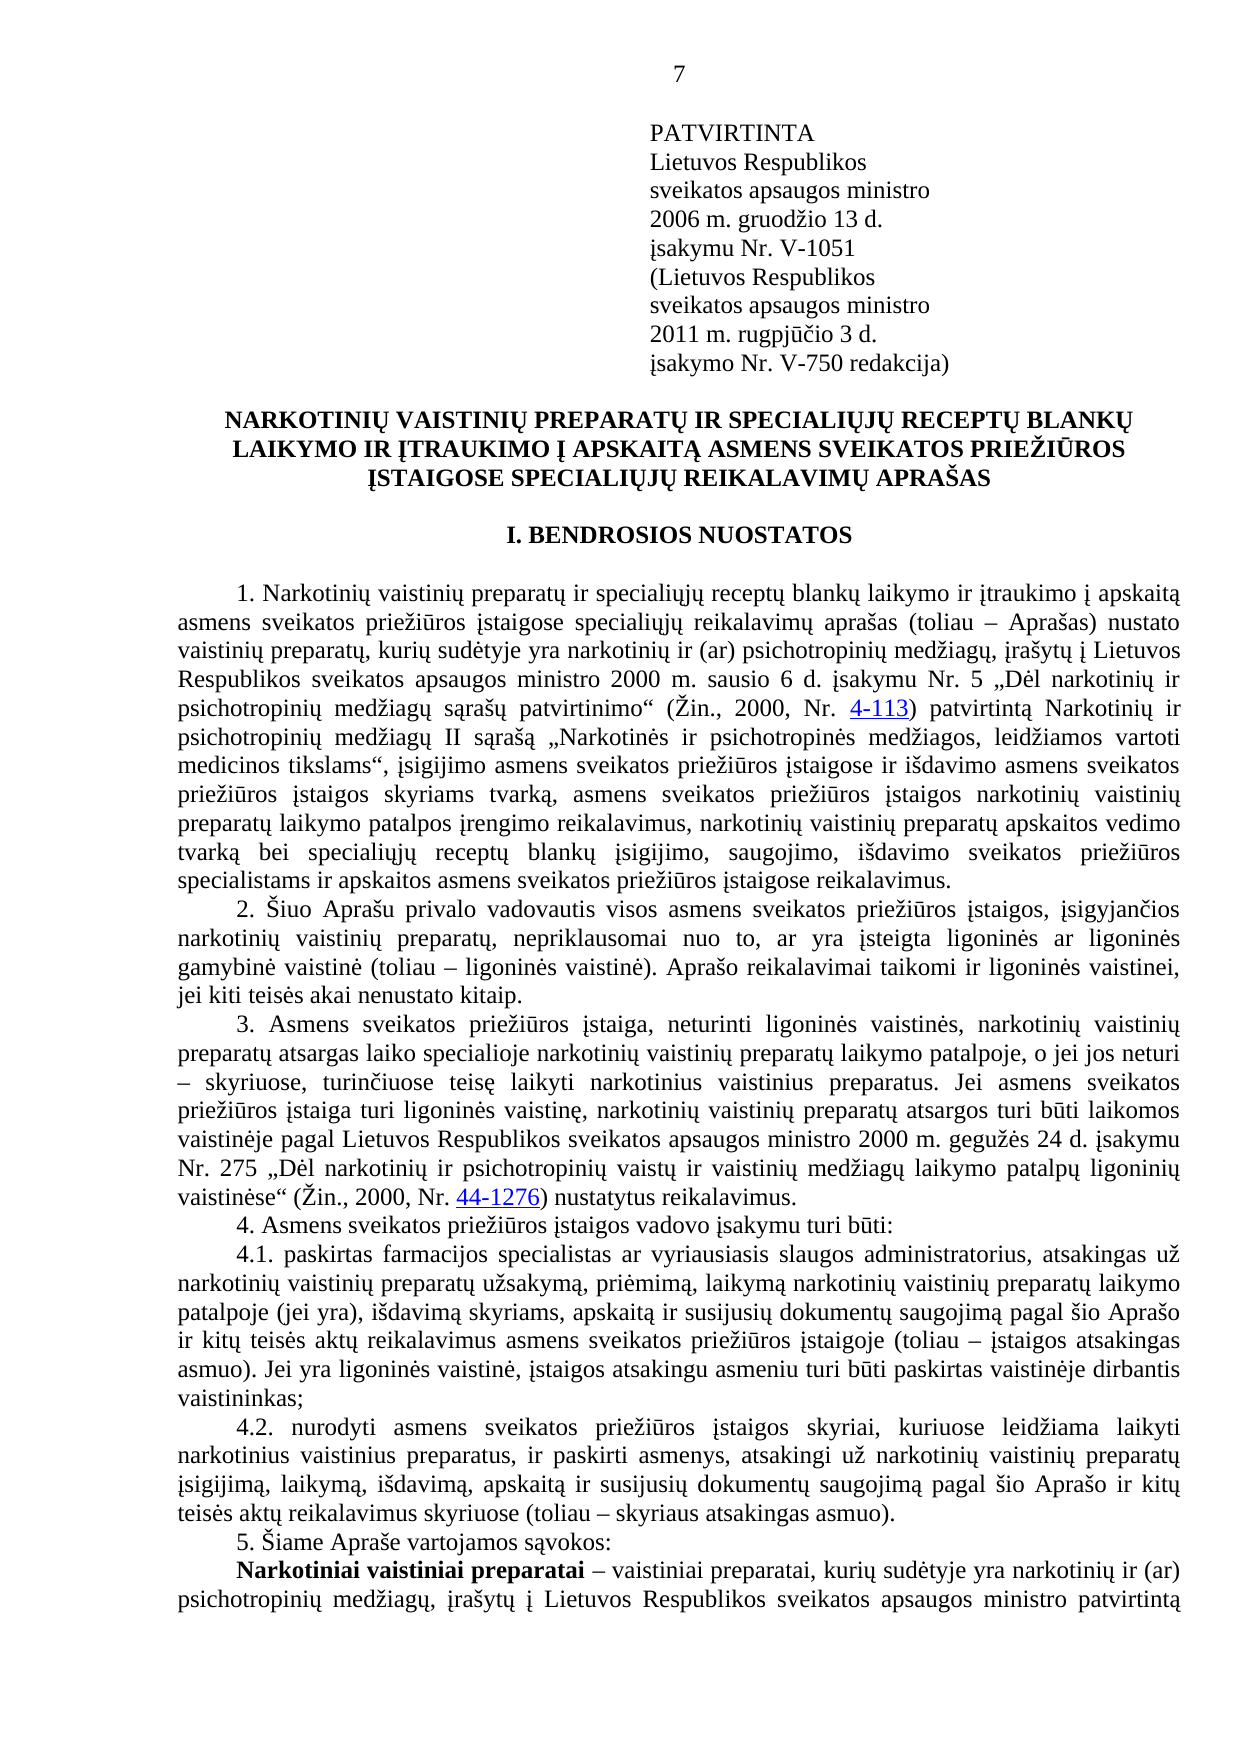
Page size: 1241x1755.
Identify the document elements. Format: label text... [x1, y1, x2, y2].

text įsakymo Nr. V-750 redakcija) [649, 348, 1181, 377]
text NARKOTINIŲ VAISTINIŲ PREPARATŲ IR SPECIALIŲJŲ RECEPTŲ BLANKŲ LAIKYMO IR ĮTRAUKIMO Į APSKAITĄ ASMENS SVEIKATOS PRIEŽIŪROS ĮSTAIGOSE SPECIALIŲJŲ REIKALAVIMŲ APRAŠAS [177, 406, 1181, 492]
text Lietuvos Respublikos [649, 147, 1181, 176]
text 5. Šiame Apraše vartojamos sąvokos: [177, 1527, 1181, 1556]
text (Lietuvos Respublikos [649, 262, 1181, 291]
text Narkotiniai vaistiniai preparatai – vaistiniai preparatai, kurių sudėtyje yra narkotinių ir (ar) psichotropinių medžiagų, įrašytų į Lietuvos Respublikos sveikatos apsaugos ministro patvirtintą [177, 1556, 1181, 1613]
text 4. Asmens sveikatos priežiūros įstaigos vadovo įsakymu turi būti: [177, 1211, 1181, 1239]
text 2. Šiuo Aprašu privalo vadovautis visos asmens sveikatos priežiūros įstaigos, įsigyjančios narkotinių vaistinių preparatų, nepriklausomai nuo to, ar yra įsteigta ligoninės ar ligoninės gamybinė vaistinė (toliau – ligoninės vaistinė). Aprašo reikalavimai taikomi ir ligoninės vaistinei, jei kiti teisės akai nenustato kitaip. [177, 894, 1181, 1009]
text 3. Asmens sveikatos priežiūros įstaiga, neturinti ligoninės vaistinės, narkotinių vaistinių preparatų atsargas laiko specialioje narkotinių vaistinių preparatų laikymo patalpoje, o jei jos neturi – skyriuose, turinčiuose teisę laikyti narkotinius vaistinius preparatus. Jei asmens sveikatos priežiūros įstaiga turi ligoninės vaistinę, narkotinių vaistinių preparatų atsargos turi būti laikomos vaistinėje pagal Lietuvos Respublikos sveikatos apsaugos ministro 2000 m. gegužės 24 d. įsakymu Nr. 275 „Dėl narkotinių ir psichotropinių vaistų ir vaistinių medžiagų laikymo patalpų ligoninių vaistinėse“ (Žin., 2000, Nr. 44-1276) nustatytus reikalavimus. [177, 1009, 1181, 1211]
text 1. Narkotinių vaistinių preparatų ir specialiųjų receptų blankų laikymo ir įtraukimo į apskaitą asmens sveikatos priežiūros įstaigose specialiųjų reikalavimų aprašas (toliau – Aprašas) nustato vaistinių preparatų, kurių sudėtyje yra narkotinių ir (ar) psichotropinių medžiagų, įrašytų į Lietuvos Respublikos sveikatos apsaugos ministro 2000 m. sausio 6 d. įsakymu Nr. 5 „Dėl narkotinių ir psichotropinių medžiagų sąrašų patvirtinimo“ (Žin., 2000, Nr. 4-113) patvirtintą Narkotinių ir psichotropinių medžiagų II sąrašą „Narkotinės ir psichotropinės medžiagos, leidžiamos vartoti medicinos tikslams“, įsigijimo asmens sveikatos priežiūros įstaigose ir išdavimo asmens sveikatos priežiūros įstaigos skyriams tvarką, asmens sveikatos priežiūros įstaigos narkotinių vaistinių preparatų laikymo patalpos įrengimo reikalavimus, narkotinių vaistinių preparatų apskaitos vedimo tvarką bei specialiųjų receptų blankų įsigijimo, saugojimo, išdavimo sveikatos priežiūros specialistams ir apskaitos asmens sveikatos priežiūros įstaigose reikalavimus. [177, 578, 1181, 894]
text įsakymu Nr. V-1051 [649, 233, 1181, 262]
text 4.1. paskirtas farmacijos specialistas ar vyriausiasis slaugos administratorius, atsakingas už narkotinių vaistinių preparatų užsakymą, priėmimą, laikymą narkotinių vaistinių preparatų laikymo patalpoje (jei yra), išdavimą skyriams, apskaitą ir susijusių dokumentų saugojimą pagal šio Aprašo ir kitų teisės aktų reikalavimus asmens sveikatos priežiūros įstaigoje (toliau – įstaigos atsakingas asmuo). Jei yra ligoninės vaistinė, įstaigos atsakingu asmeniu turi būti paskirtas vaistinėje dirbantis vaistininkas; [177, 1239, 1181, 1412]
text sveikatos apsaugos ministro [649, 176, 1181, 204]
text 4.2. nurodyti asmens sveikatos priežiūros įstaigos skyriai, kuriuose leidžiama laikyti narkotinius vaistinius preparatus, ir paskirti asmenys, atsakingi už narkotinių vaistinių preparatų įsigijimą, laikymą, išdavimą, apskaitą ir susijusių dokumentų saugojimą pagal šio Aprašo ir kitų teisės aktų reikalavimus skyriuose (toliau – skyriaus atsakingas asmuo). [177, 1412, 1181, 1527]
text PATVIRTINTA [649, 118, 1181, 147]
text 2011 m. rugpjūčio 3 d. [649, 319, 1181, 348]
text I. BENDROSIOS NUOSTATOS [177, 521, 1181, 549]
text 2006 m. gruodžio 13 d. [649, 204, 1181, 233]
text sveikatos apsaugos ministro [649, 291, 1181, 319]
